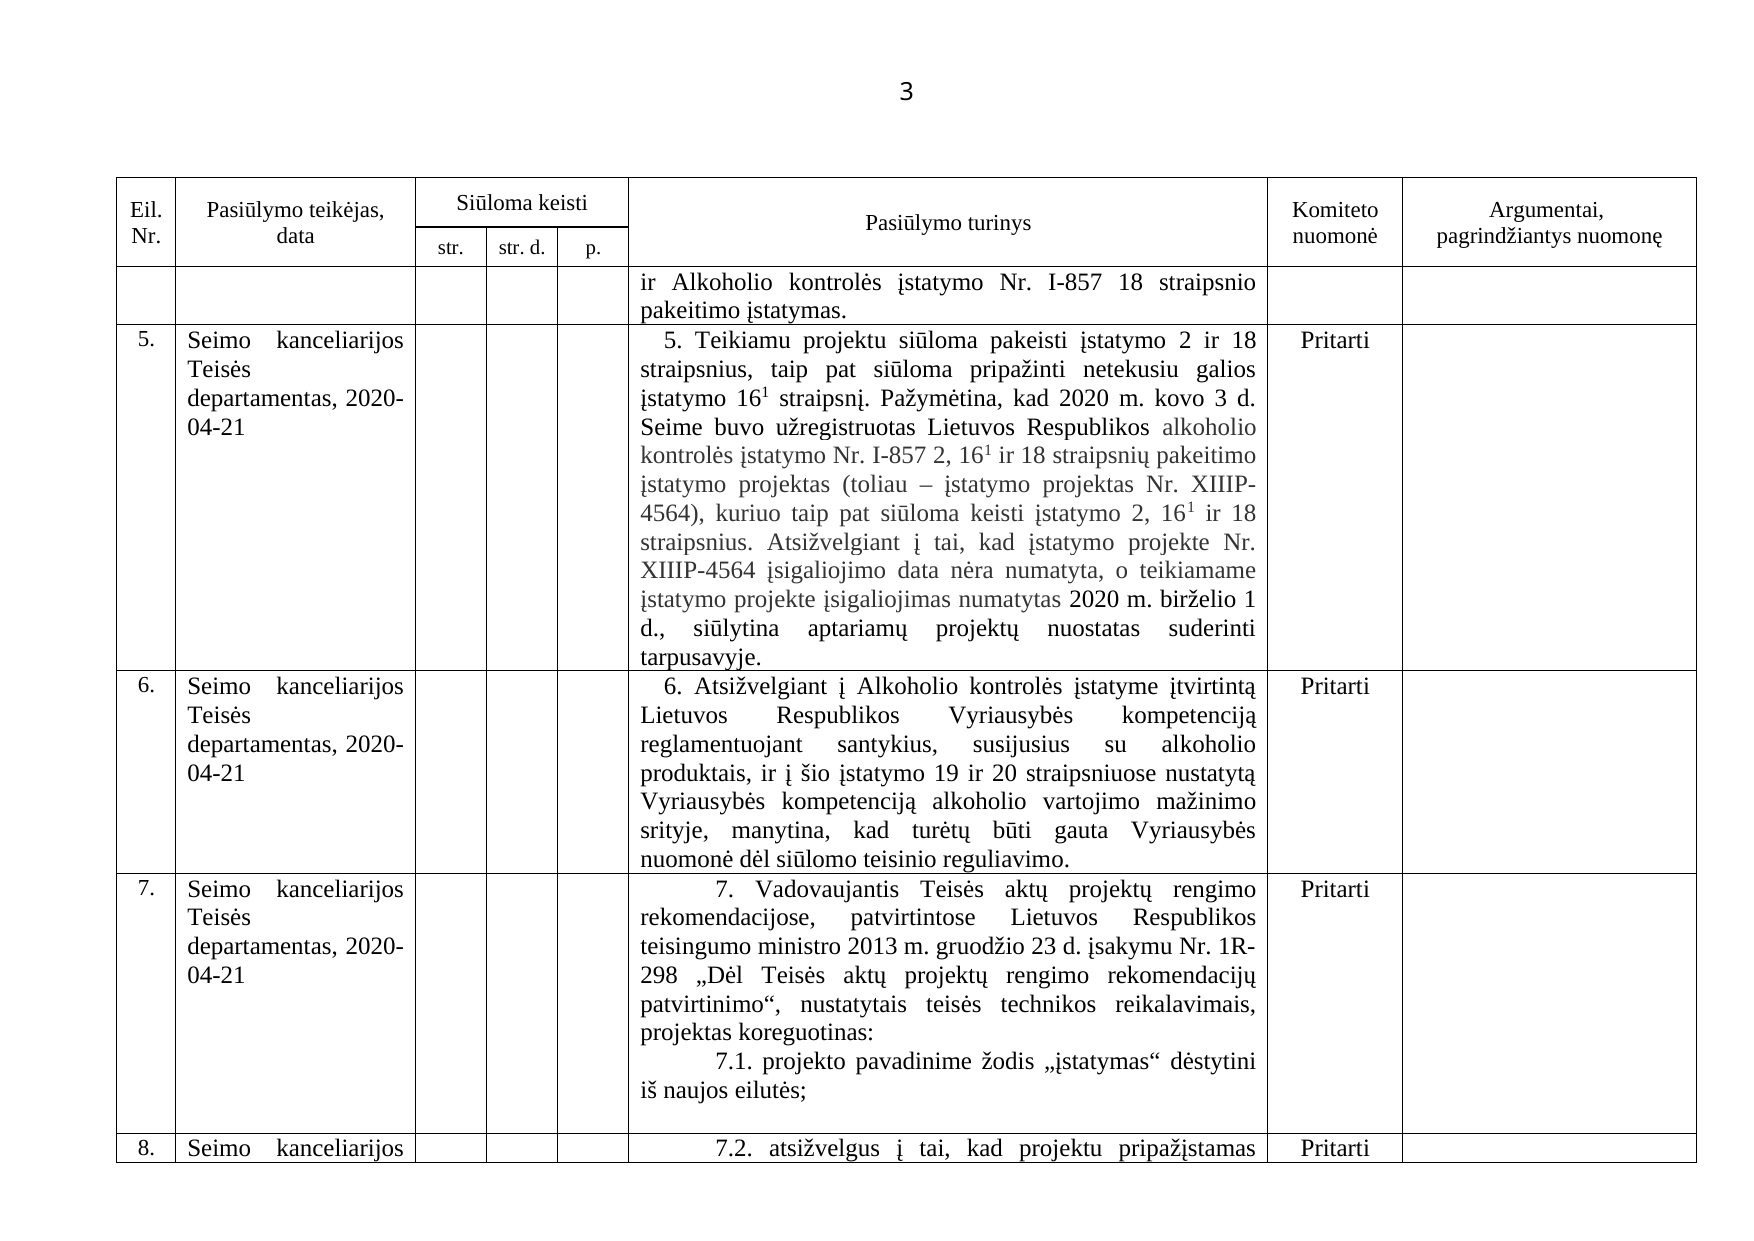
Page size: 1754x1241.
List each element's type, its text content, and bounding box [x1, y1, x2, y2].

table_cell p. [558, 228, 628, 266]
table_header Siūloma keisti [416, 178, 628, 226]
table_header Komiteto nuomonė [1268, 178, 1402, 266]
table_cell str. [416, 228, 486, 266]
table_cell [558, 671, 628, 873]
table_header Argumentai, pagrindžiantys nuomonę [1403, 178, 1696, 266]
table_cell [1403, 671, 1696, 873]
table_cell [487, 874, 557, 1132]
table_cell [1403, 874, 1696, 1132]
table_cell [487, 1134, 557, 1162]
table_cell 5. Teikiamu projektu siūloma pakeisti įstatymo 2 ir 18 straipsnius, taip pat siūloma pripažinti netekusiu galios įstatymo 161 straipsnį. Pažymėtina, kad 2020 m. kovo 3 d. Seime buvo užregistruotas Lietuvos Respublikos alkoholio kontrolės įstatymo Nr. I-857 2, 161 ir 18 straipsnių pakeitimo įstatymo projektas (toliau – įstatymo projektas Nr. XIIIP-4564), kuriuo taip pat siūloma keisti įstatymo 2, 161 ir 18 straipsnius. Atsižvelgiant į tai, kad įstatymo projekte Nr. XIIIP-4564 įsigaliojimo data nėra numatyta, o teikiamame įstatymo projekte įsigaliojimas numatytas 2020 m. birželio 1 d., siūlytina aptariamų projektų nuostatas suderinti tarpusavyje. [629, 325, 1267, 670]
table_cell 7.2. atsižvelgus į tai, kad projektu pripažįstamas [629, 1134, 1267, 1162]
table_cell Seimo kanceliarijos Teisės departamentas, 2020-04-21 [176, 874, 415, 1132]
table_cell Seimo kanceliarijos [176, 1134, 415, 1162]
table_cell Seimo kanceliarijos Teisės departamentas, 2020-04-21 [176, 671, 415, 873]
table_cell 7. [117, 874, 175, 1132]
table_cell Pritarti [1268, 671, 1402, 873]
table_cell [416, 671, 486, 873]
table_cell [487, 671, 557, 873]
table_cell ir Alkoholio kontrolės įstatymo Nr. I-857 18 straipsnio pakeitimo įstatymas. [629, 267, 1267, 324]
table_cell [1403, 325, 1696, 670]
table_cell [487, 325, 557, 670]
table_cell 6. [117, 671, 175, 873]
table_cell [176, 267, 415, 324]
table_cell [1403, 1134, 1696, 1162]
table_header Pasiūlymo turinys [629, 178, 1267, 266]
table_cell [1268, 267, 1402, 324]
table_cell Seimo kanceliarijos Teisės departamentas, 2020-04-21 [176, 325, 415, 670]
table_cell [416, 874, 486, 1132]
table_cell 5. [117, 325, 175, 670]
table_cell Pritarti [1268, 1134, 1402, 1162]
table_cell [117, 267, 175, 324]
table_cell [558, 1134, 628, 1162]
table_cell [1403, 267, 1696, 324]
table_cell [558, 267, 628, 324]
table_cell [558, 325, 628, 670]
table_cell [416, 325, 486, 670]
table_header Pasiūlymo teikėjas, data [176, 178, 415, 266]
table_cell [487, 267, 557, 324]
table_cell str. d. [487, 228, 557, 266]
table_cell [416, 1134, 486, 1162]
table_cell [416, 267, 486, 324]
table_cell Pritarti [1268, 325, 1402, 670]
table_cell [558, 874, 628, 1132]
table_cell 8. [117, 1134, 175, 1162]
table_cell Pritarti [1268, 874, 1402, 1132]
table_cell 7. Vadovaujantis Teisės aktų projektų rengimo rekomendacijose, patvirtintose Lietuvos Respublikos teisingumo ministro 2013 m. gruodžio 23 d. įsakymu Nr. 1R-298 „Dėl Teisės aktų projektų rengimo rekomendacijų patvirtinimo“, nustatytais teisės technikos reikalavimais, projektas koreguotinas: 7.1. projekto pavadinime žodis „įstatymas“ dėstytini iš naujos eilutės; [629, 874, 1267, 1132]
table_header Eil. Nr. [117, 178, 175, 266]
table_cell 6. Atsižvelgiant į Alkoholio kontrolės įstatyme įtvirtintą Lietuvos Respublikos Vyriausybės kompetenciją reglamentuojant santykius, susijusius su alkoholio produktais, ir į šio įstatymo 19 ir 20 straipsniuose nustatytą Vyriausybės kompetenciją alkoholio vartojimo mažinimo srityje, manytina, kad turėtų būti gauta Vyriausybės nuomonė dėl siūlomo teisinio reguliavimo. [629, 671, 1267, 873]
